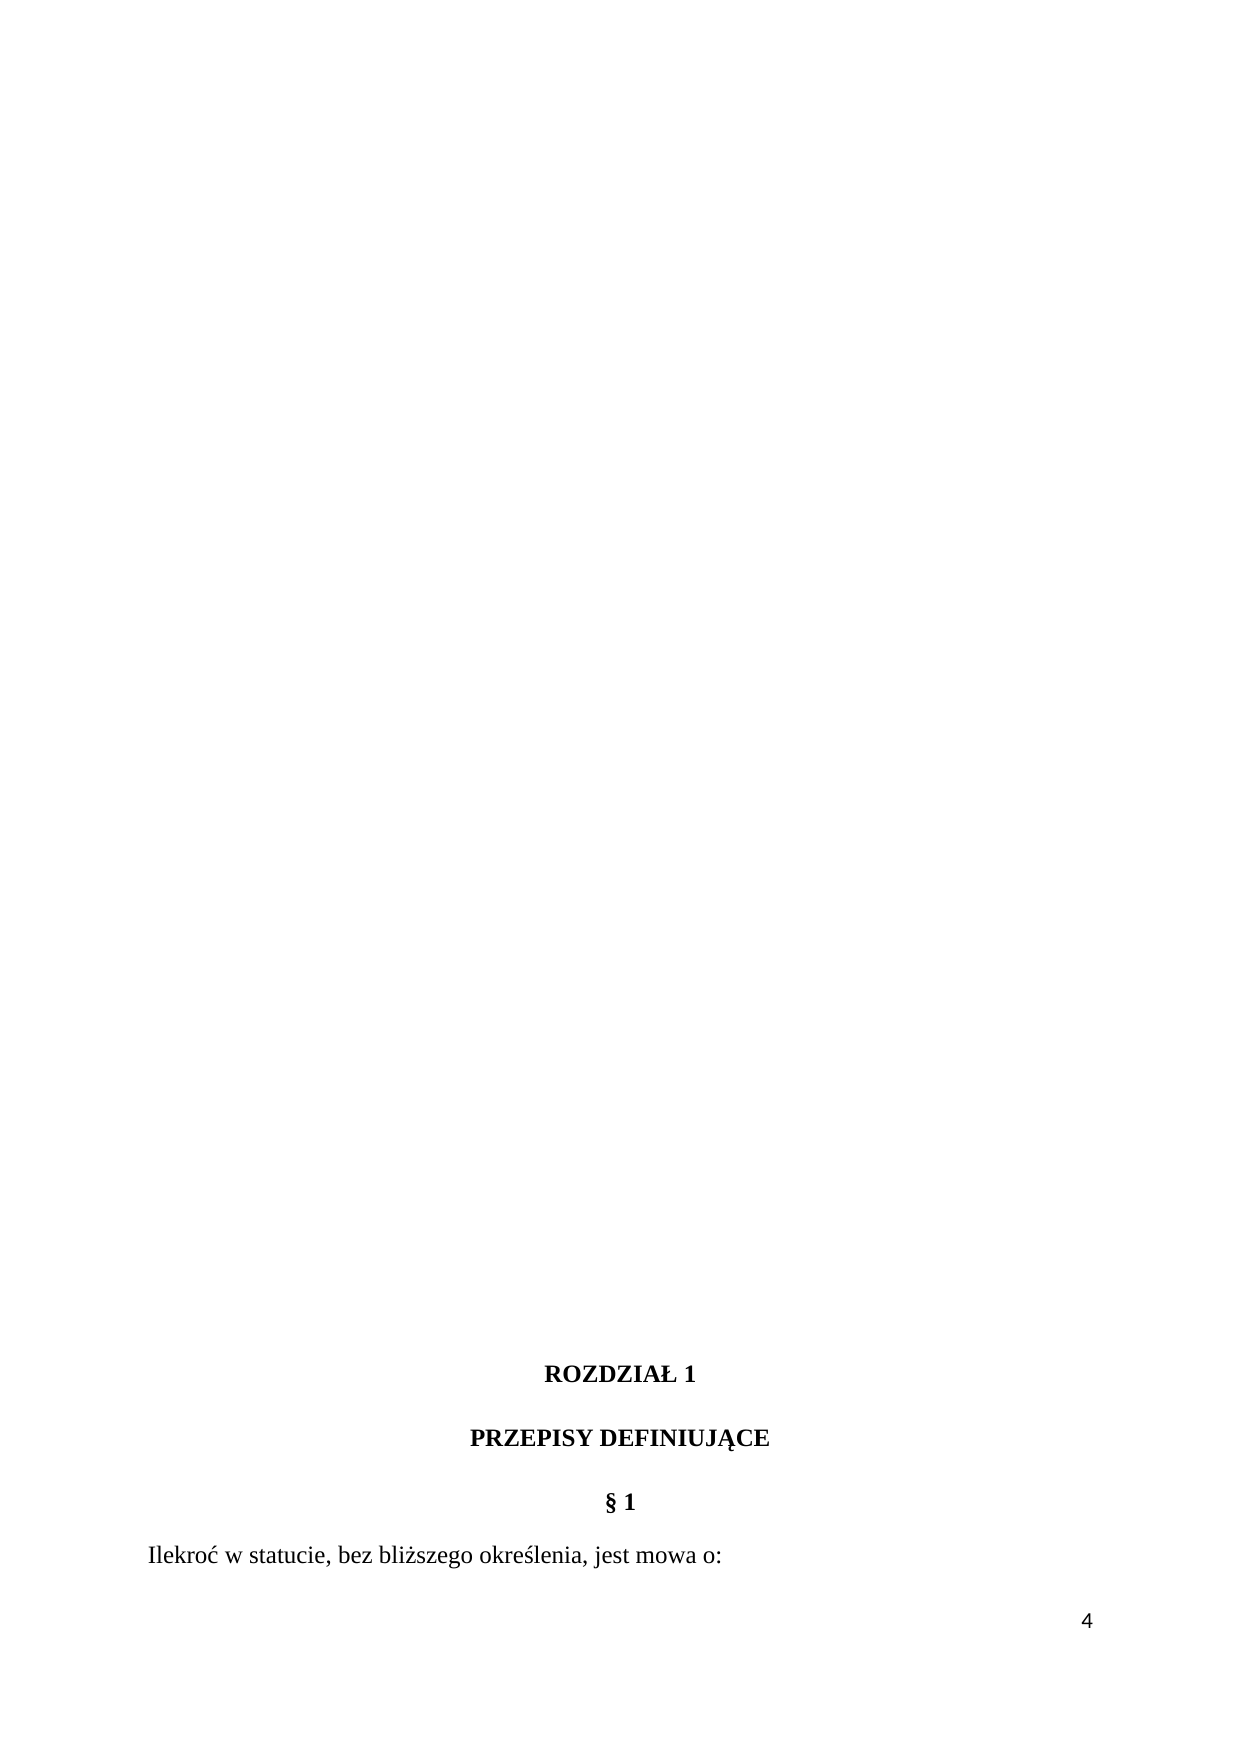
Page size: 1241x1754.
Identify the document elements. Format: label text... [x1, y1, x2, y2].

text Ilekroć w statucie, bez bliższego określenia, jest mowa o: [148, 1540, 1093, 1569]
text § 1 [148, 1487, 1093, 1515]
text PRZEPISY DEFINIUJĄCE [148, 1423, 1093, 1451]
text ROZDZIAŁ 1 [148, 1359, 1093, 1387]
